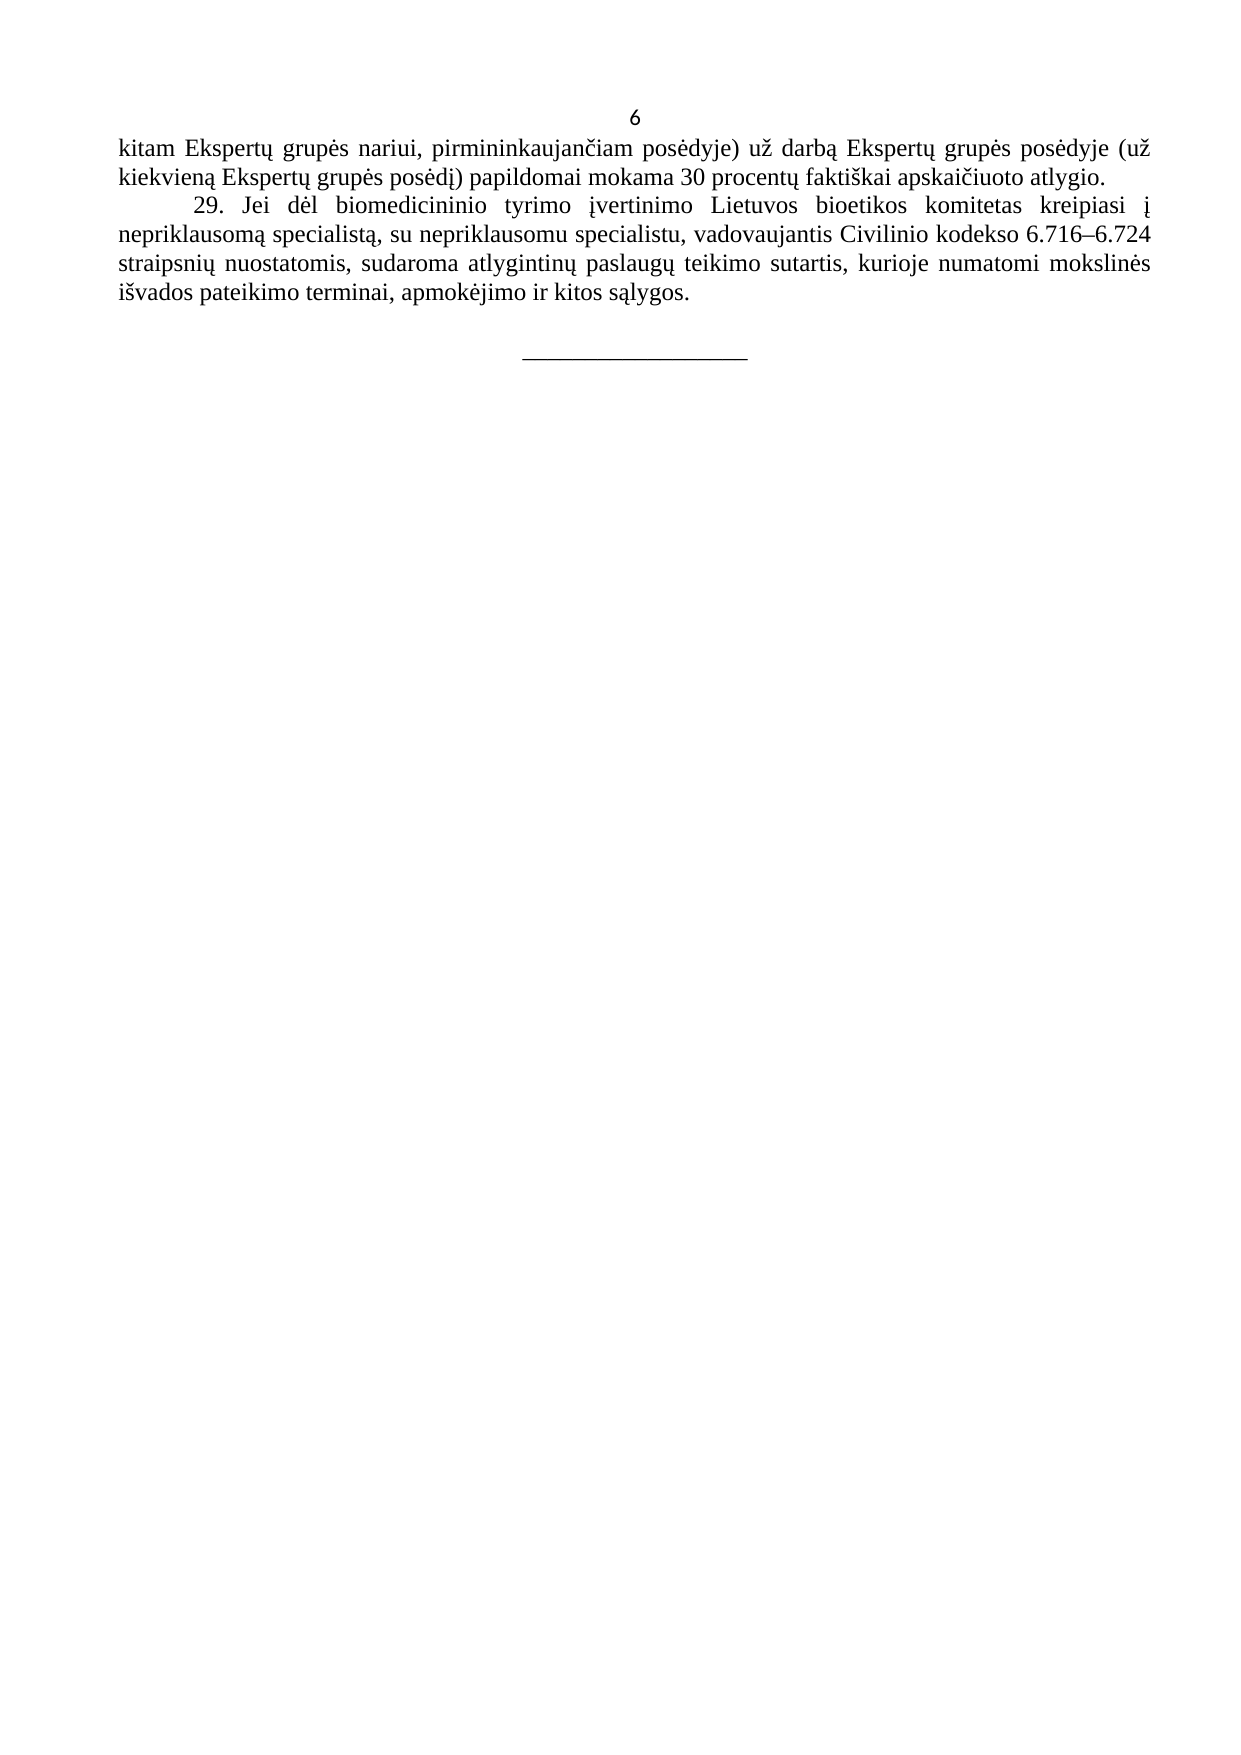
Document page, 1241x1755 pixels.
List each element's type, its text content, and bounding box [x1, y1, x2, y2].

text 29. Jei dėl biomedicininio tyrimo įvertinimo Lietuvos bioetikos komitetas kreipiasi į nepriklausomą specialistą, su nepriklausomu specialistu, vadovaujantis Civilinio kodekso 6.716–6.724 straipsnių nuostatomis, sudaroma atlygintinų paslaugų teikimo sutartis, kurioje numatomi mokslinės išvados pateikimo terminai, apmokėjimo ir kitos sąlygos. [118, 190, 1152, 305]
text kitam Ekspertų grupės nariui, pirmininkaujančiam posėdyje) už darbą Ekspertų grupės posėdyje (už kiekvieną Ekspertų grupės posėdį) papildomai mokama 30 procentų faktiškai apskaičiuoto atlygio. [118, 133, 1152, 190]
text __________________ [118, 334, 1152, 363]
